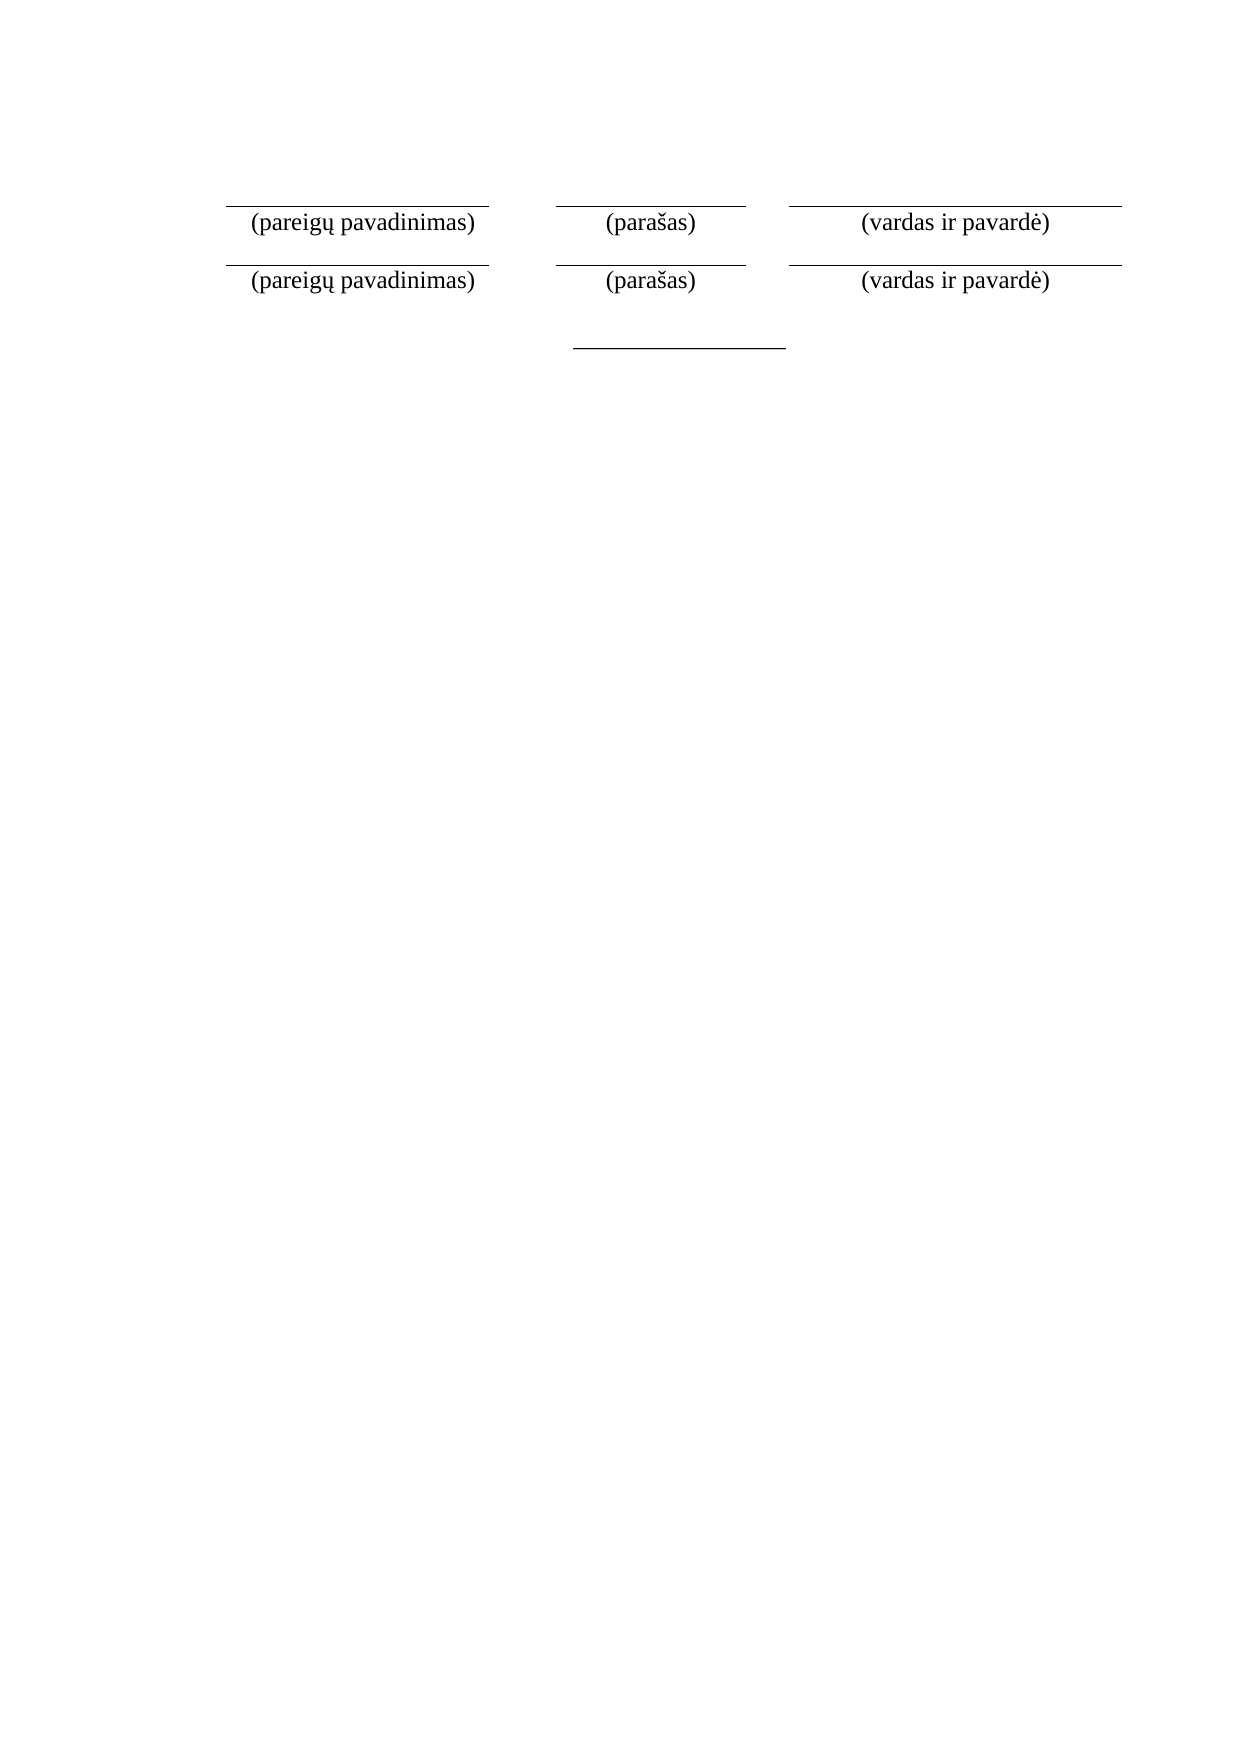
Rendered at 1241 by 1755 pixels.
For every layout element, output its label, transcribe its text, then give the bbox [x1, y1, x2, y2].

table_header (vardas ir pavardė) [789, 207, 1122, 236]
text _________________ [177, 323, 1181, 352]
table_header [177, 206, 226, 236]
table_header (pareigų pavadinimas) [226, 207, 488, 236]
table_header [489, 265, 556, 294]
table_header [177, 265, 226, 294]
table_header [746, 265, 788, 294]
table_header (parašas) [556, 207, 746, 236]
table_header [746, 206, 788, 236]
table_header (vardas ir pavardė) [789, 266, 1122, 294]
table_header (pareigų pavadinimas) [226, 266, 488, 294]
table_header [489, 206, 556, 236]
table_header (parašas) [556, 266, 746, 294]
